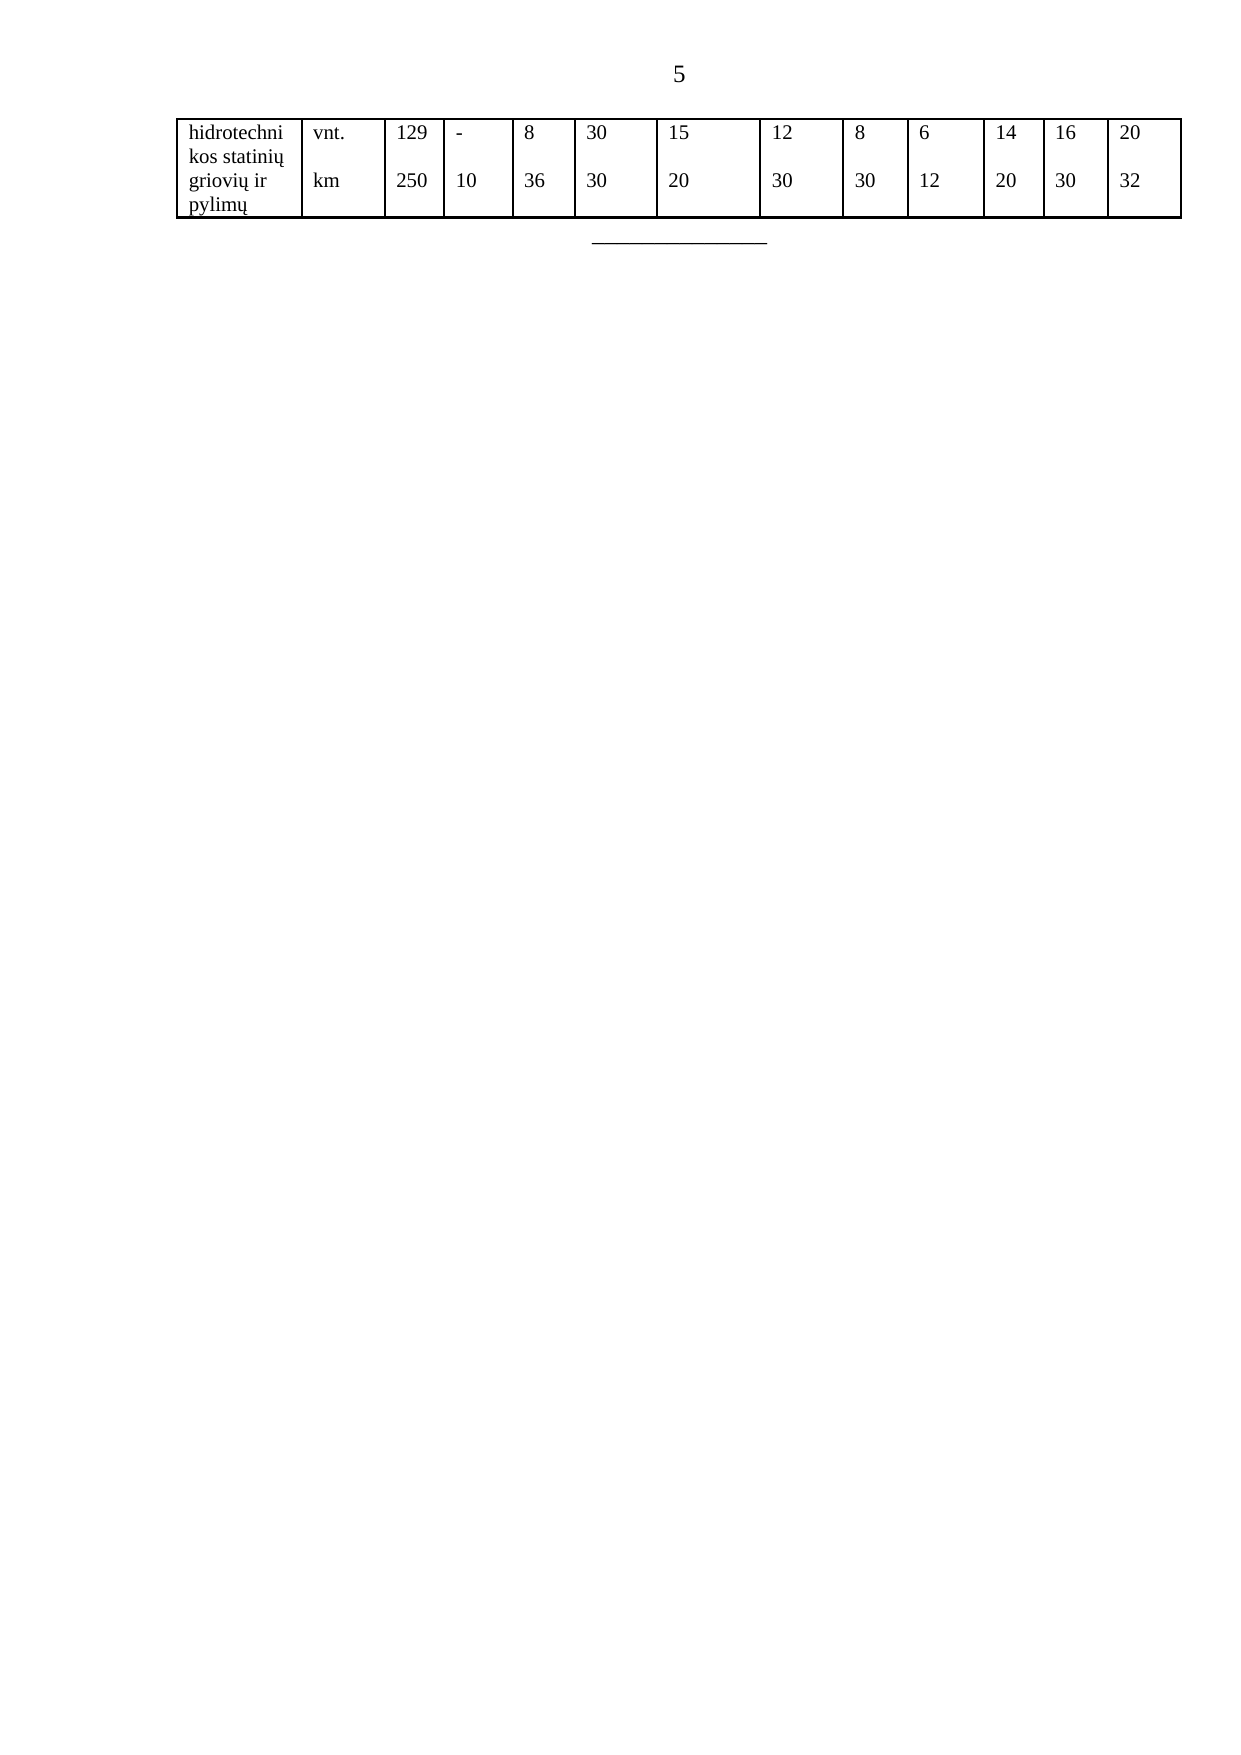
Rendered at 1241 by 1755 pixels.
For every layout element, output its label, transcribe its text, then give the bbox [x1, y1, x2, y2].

table_cell 8 30 [844, 120, 907, 216]
table_cell 8 36 [514, 120, 574, 216]
table_cell 30 30 [576, 120, 656, 216]
text ______________ [177, 219, 1181, 247]
table_cell vnt. km [303, 120, 384, 216]
table_cell 16 30 [1045, 120, 1107, 216]
table_cell 15 20 [658, 120, 759, 216]
table_cell hidrotechnikos statinių griovių ir pylimų [178, 120, 301, 216]
table_cell 129 250 [386, 120, 443, 216]
table_cell 20 32 [1109, 120, 1180, 216]
table_cell 6 12 [909, 120, 983, 216]
table_cell - 10 [445, 120, 512, 216]
table_cell 14 20 [985, 120, 1043, 216]
table_cell 12 30 [761, 120, 842, 216]
